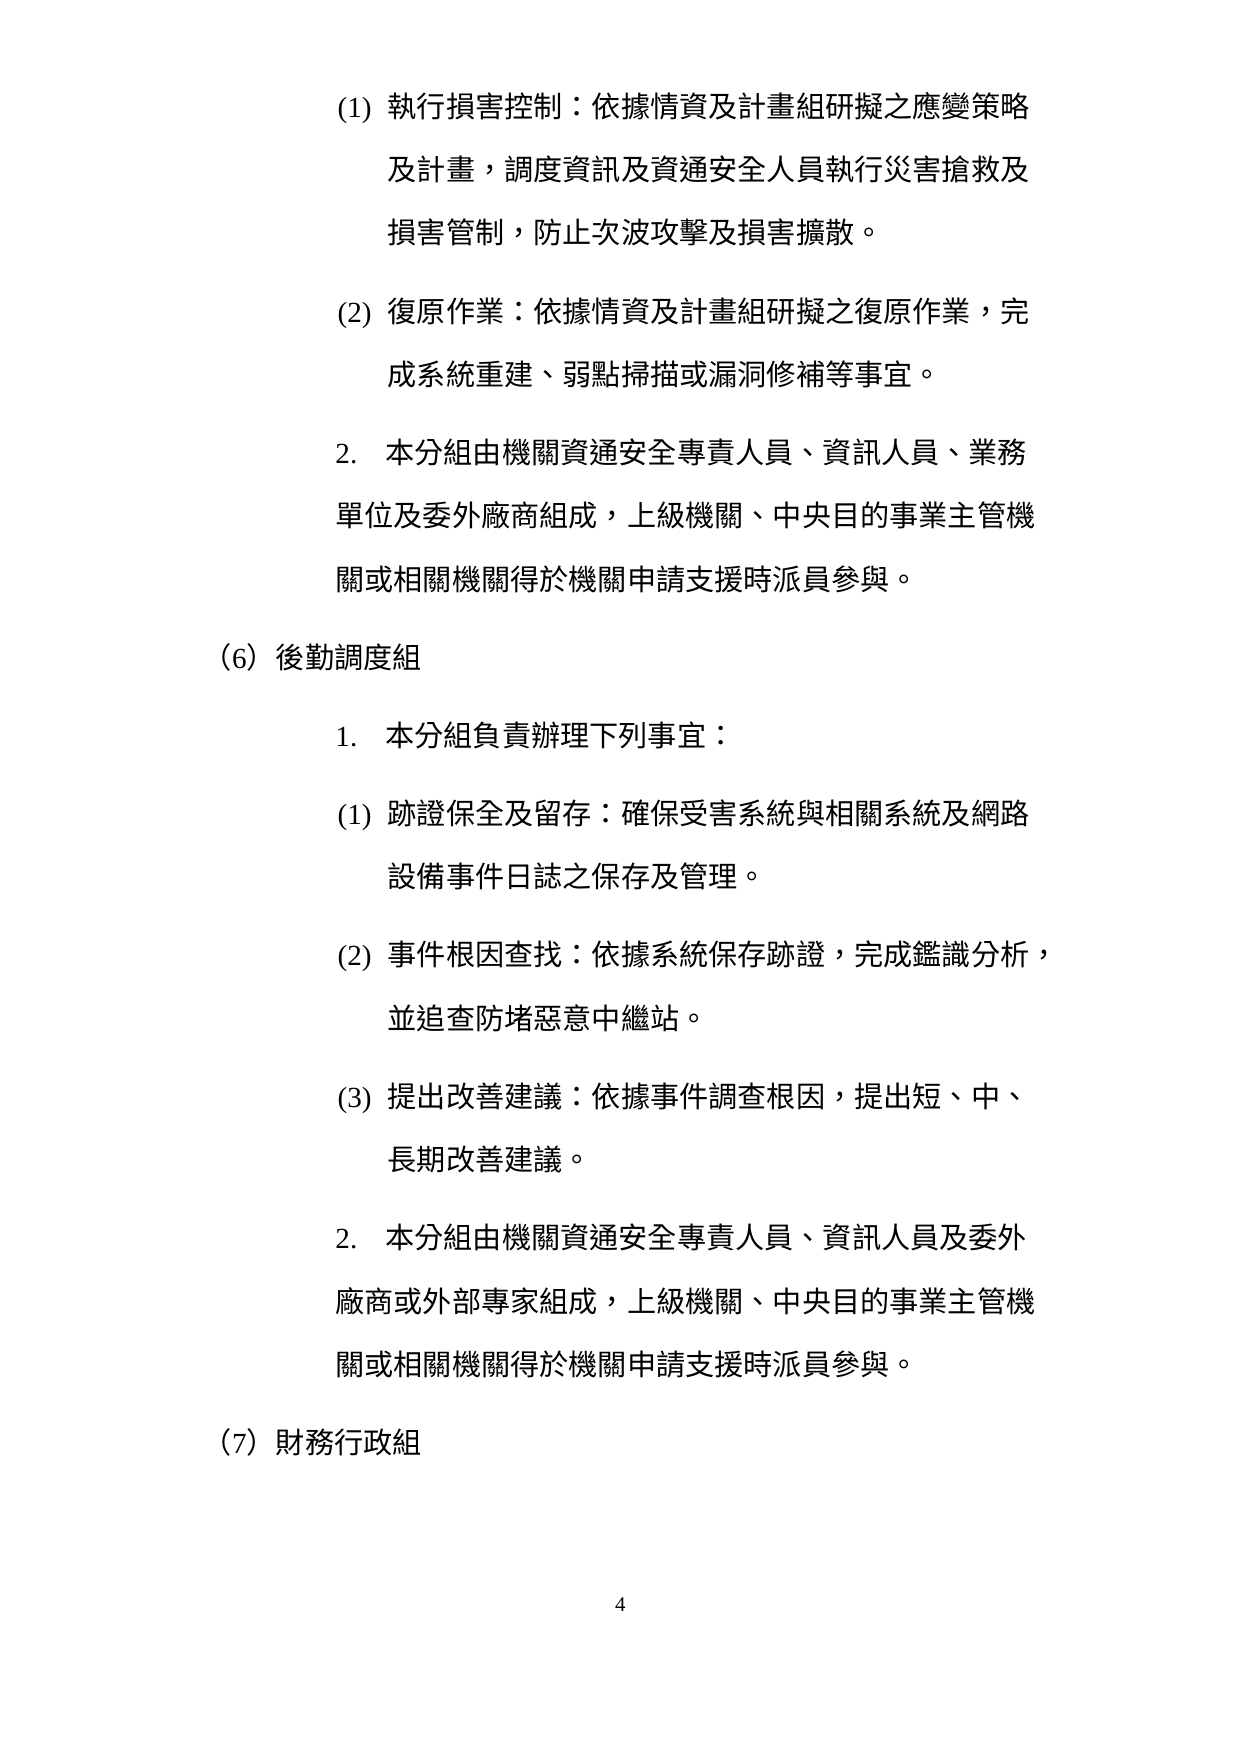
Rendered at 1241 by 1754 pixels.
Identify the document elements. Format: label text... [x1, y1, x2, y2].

list 後勤調度組 [276, 634, 1053, 677]
list 本分組由機關資通安全專責人員、資訊人員及委外廠商或外部專家組成，上級機關、中央目的事業主管機關或相關機關得於機關申請支援時派員參與。 [335, 1215, 1053, 1384]
list 執行損害控制：依據情資及計畫組研擬之應變策略及計畫，調度資訊及資通安全人員執行災害搶救及損害管制，防止次波攻擊及損害擴散。 [337, 83, 1053, 252]
list 跡證保全及留存：確保受害系統與相關系統及網路設備事件日誌之保存及管理。 [337, 791, 1053, 896]
list 本分組負責辦理下列事宜： [335, 712, 1053, 755]
list 復原作業：依據情資及計畫組研擬之復原作業，完成系統重建、弱點掃描或漏洞修補等事宜。 [337, 288, 1053, 394]
list 本分組由機關資通安全專責人員、資訊人員、業務單位及委外廠商組成，上級機關、中央目的事業主管機關或相關機關得於機關申請支援時派員參與。 [335, 429, 1053, 599]
list 事件根因查找：依據系統保存跡證，完成鑑識分析，並追查防堵惡意中繼站。 [337, 932, 1053, 1038]
list 財務行政組 [276, 1420, 1053, 1462]
list 提出改善建議：依據事件調查根因，提出短、中、長期改善建議。 [337, 1073, 1053, 1179]
